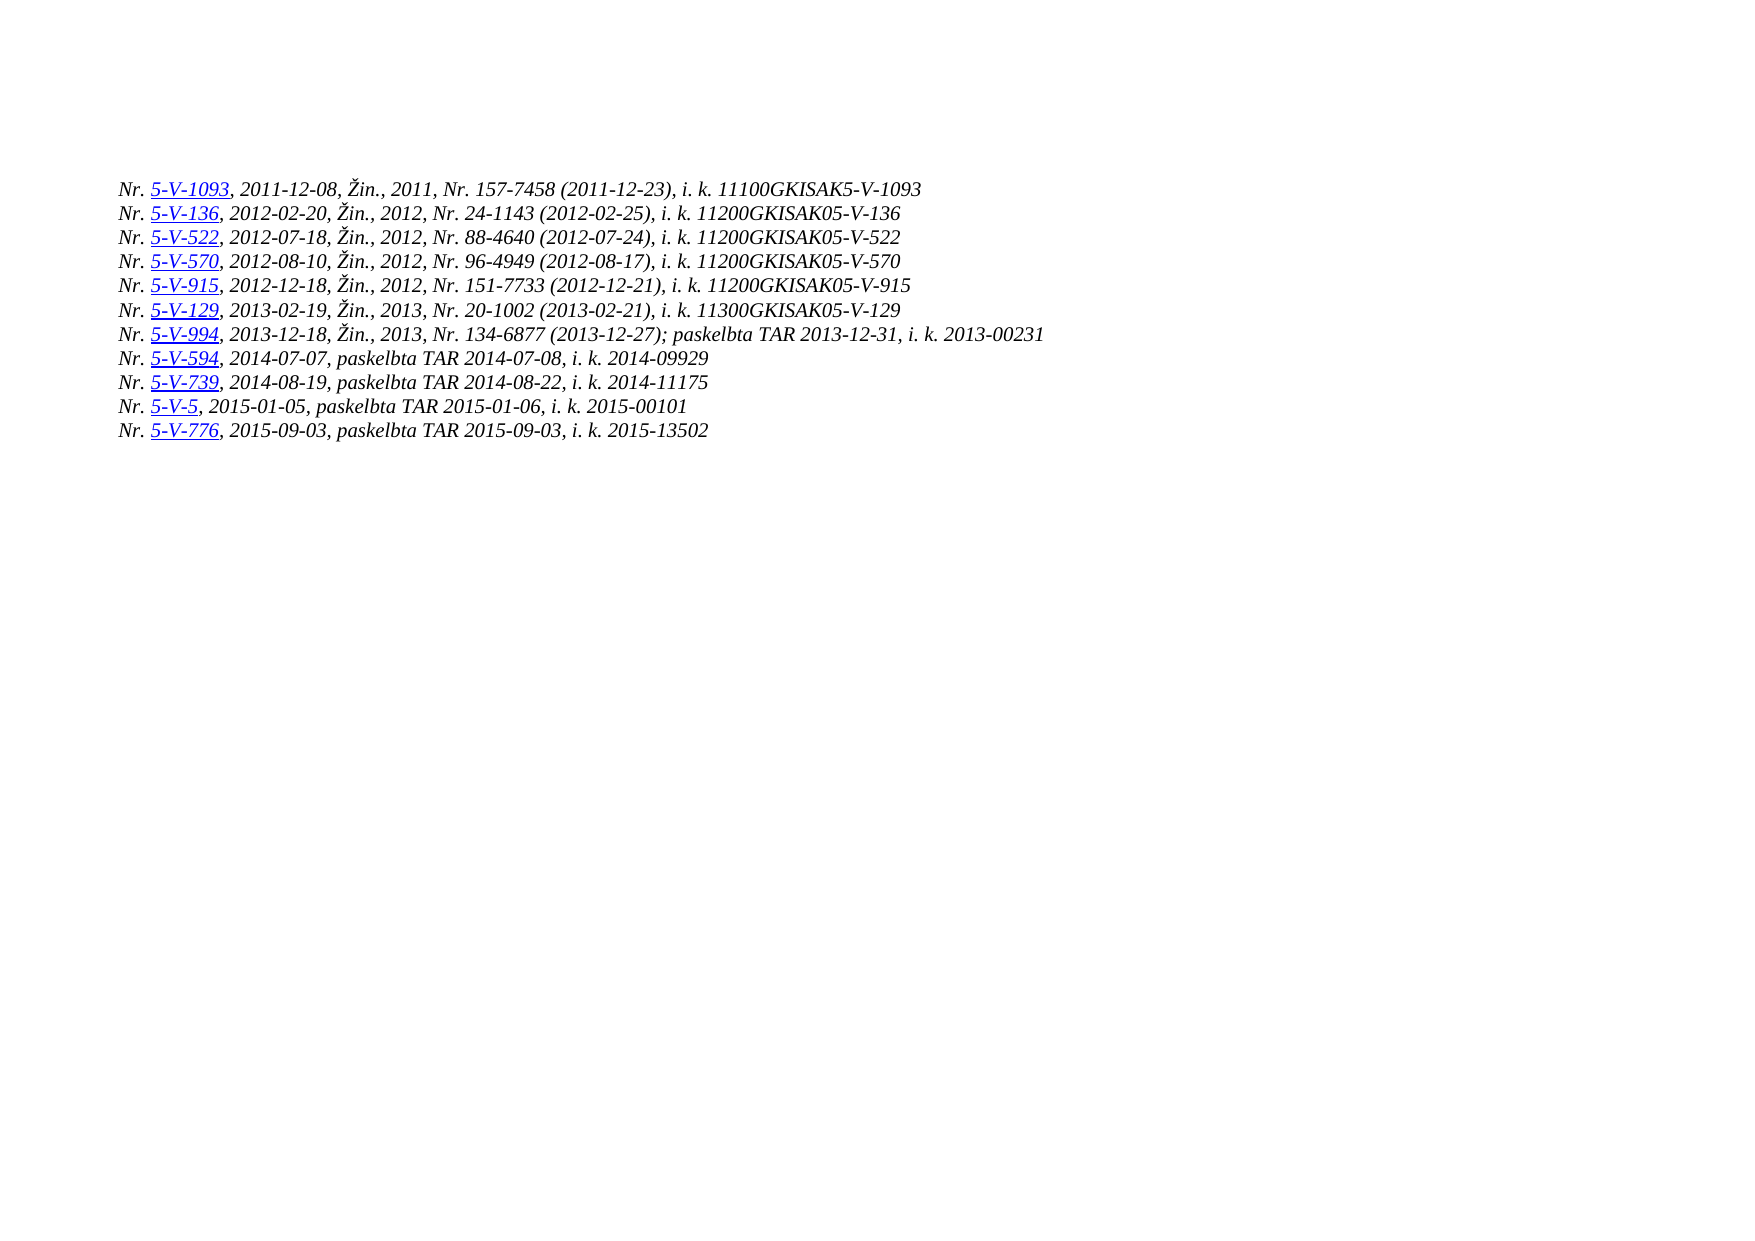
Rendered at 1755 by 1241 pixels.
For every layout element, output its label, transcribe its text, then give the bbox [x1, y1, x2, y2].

text Nr. 5-V-594, 2014-07-07, paskelbta TAR 2014-07-08, i. k. 2014-09929 [118, 346, 1636, 370]
text Nr. 5-V-136, 2012-02-20, Žin., 2012, Nr. 24-1143 (2012-02-25), i. k. 11200GKISAK05-V-136 [118, 201, 1636, 225]
text Nr. 5-V-522, 2012-07-18, Žin., 2012, Nr. 88-4640 (2012-07-24), i. k. 11200GKISAK05-V-522 [118, 225, 1636, 249]
text Nr. 5-V-5, 2015-01-05, paskelbta TAR 2015-01-06, i. k. 2015-00101 [118, 394, 1636, 418]
text Nr. 5-V-739, 2014-08-19, paskelbta TAR 2014-08-22, i. k. 2014-11175 [118, 370, 1636, 394]
text Nr. 5-V-994, 2013-12-18, Žin., 2013, Nr. 134-6877 (2013-12-27); paskelbta TAR 2013-12-31, i. k. 2013-00231 [118, 322, 1636, 346]
text Nr. 5-V-570, 2012-08-10, Žin., 2012, Nr. 96-4949 (2012-08-17), i. k. 11200GKISAK05-V-570 [118, 249, 1636, 273]
text Nr. 5-V-129, 2013-02-19, Žin., 2013, Nr. 20-1002 (2013-02-21), i. k. 11300GKISAK05-V-129 [118, 297, 1636, 322]
text Nr. 5-V-1093, 2011-12-08, Žin., 2011, Nr. 157-7458 (2011-12-23), i. k. 11100GKISAK5-V-1093 [118, 177, 1636, 201]
text Nr. 5-V-776, 2015-09-03, paskelbta TAR 2015-09-03, i. k. 2015-13502 [118, 418, 1636, 442]
text Nr. 5-V-915, 2012-12-18, Žin., 2012, Nr. 151-7733 (2012-12-21), i. k. 11200GKISAK05-V-915 [118, 273, 1636, 297]
